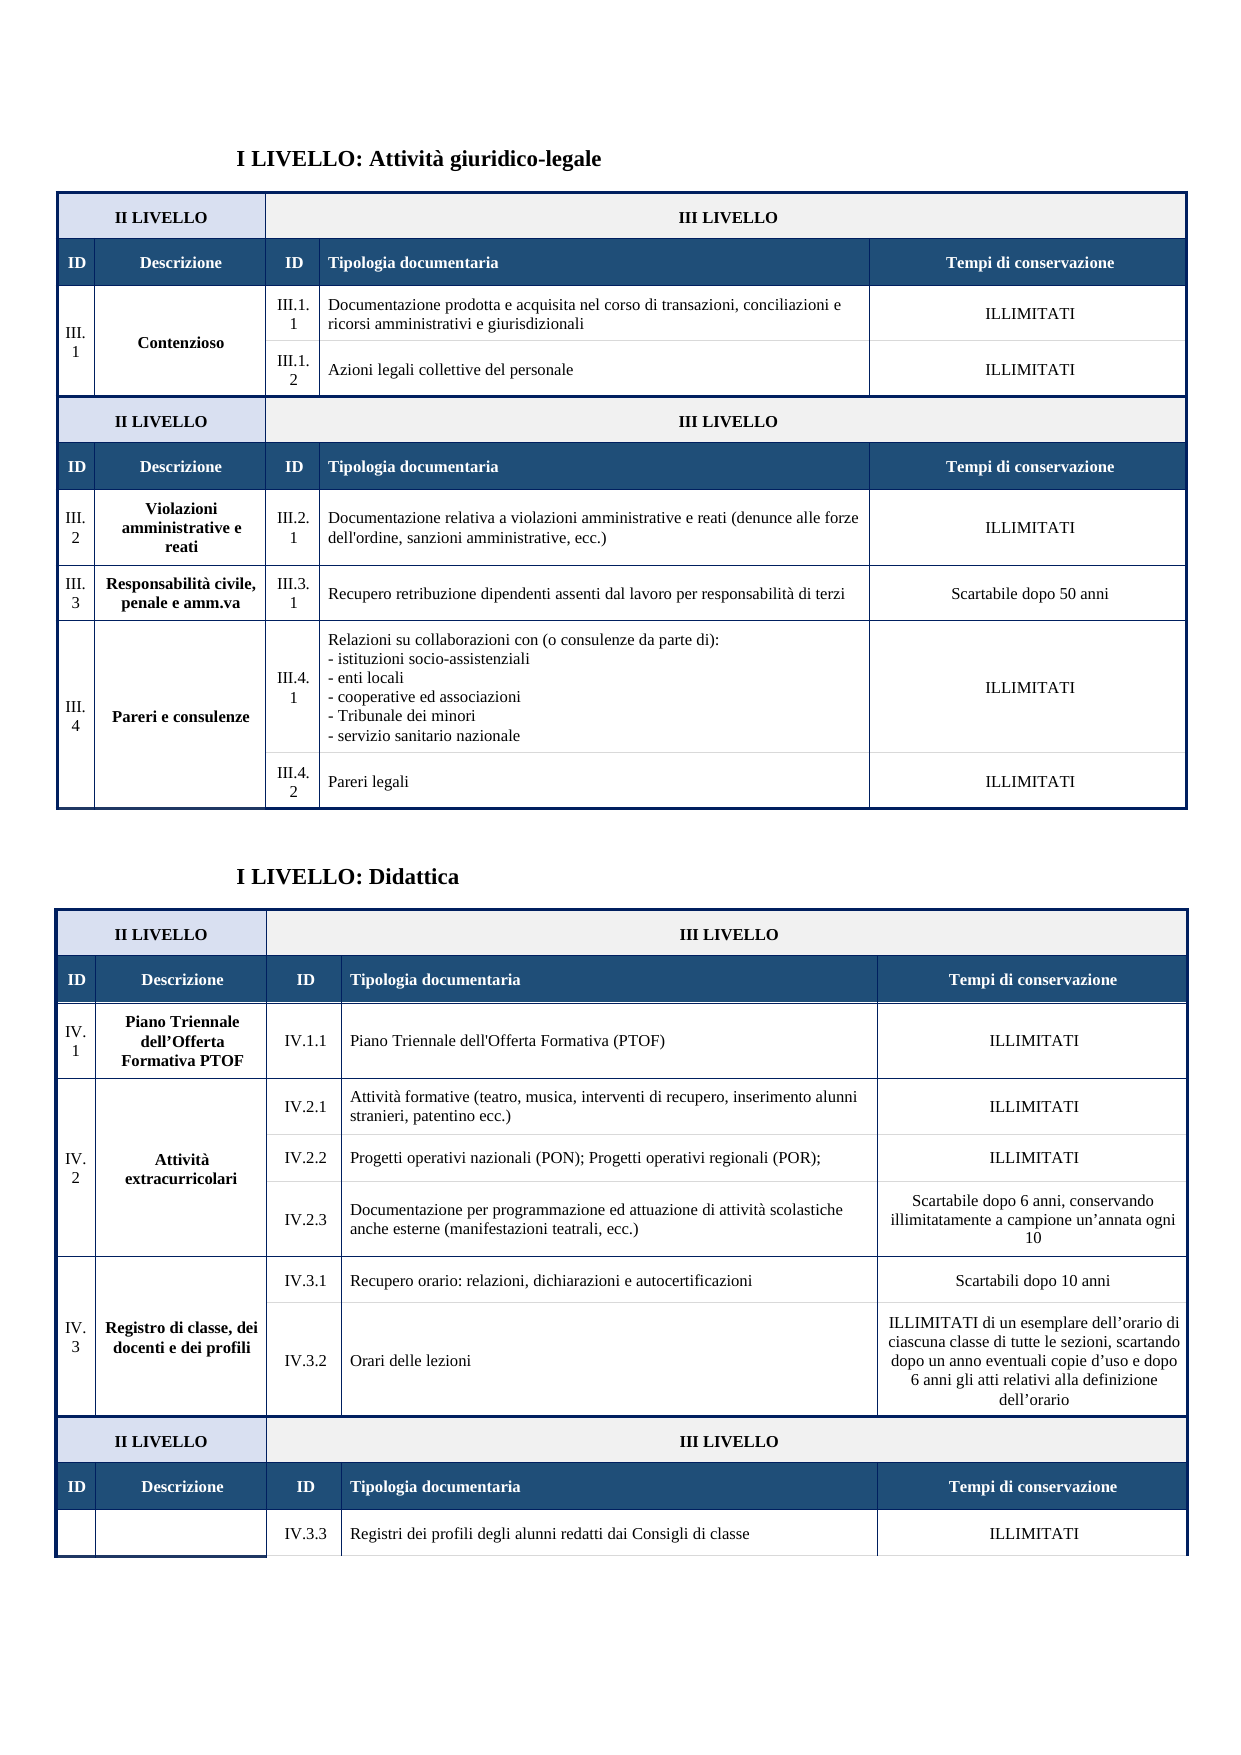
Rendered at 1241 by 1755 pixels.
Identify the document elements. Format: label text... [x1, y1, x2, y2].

table_cell III LIVELLO [266, 398, 1185, 442]
table_cell Piano Triennale dell’Offerta Formativa PTOF [96, 1004, 266, 1078]
table_cell III.1. 2 [266, 341, 319, 395]
table_cell III.4. 2 [266, 753, 319, 807]
table_cell III.1. 1 [266, 286, 319, 340]
table_cell Tempi di conservazione [878, 956, 1186, 1002]
table_cell ILLIMITATI [878, 1079, 1186, 1134]
table_cell IV.2.3 [267, 1182, 341, 1256]
table_cell IV.3.2 [267, 1303, 341, 1414]
table_cell Azioni legali collettive del personale [320, 341, 869, 395]
table_cell [58, 1510, 95, 1555]
table_cell Tempi di conservazione [870, 239, 1185, 285]
table_cell Descrizione [95, 443, 265, 489]
table_cell [96, 1510, 266, 1555]
table_cell Scartabile dopo 6 anni, conservando illimitatamente a campione un’annata ogni 10 [878, 1182, 1186, 1256]
table_cell Responsabilità civile, penale e amm.va [95, 566, 265, 620]
table_cell ID [58, 956, 95, 1002]
table_cell Relazioni su collaborazioni con (o consulenze da parte di): istituzioni socio-assistenziali enti locali cooperative ed associazioni Tribunale dei minori servizio sanitario nazionale [320, 621, 869, 752]
table_cell IV. 3 [58, 1257, 95, 1414]
table_cell ILLIMITATI [870, 286, 1185, 340]
table_cell ILLIMITATI di un esemplare dell’orario di ciascuna classe di tutte le sezioni, scartando dopo un anno eventuali copie d’uso e dopo 6 anni gli atti relativi alla definizione dell’orario [878, 1303, 1186, 1414]
table_cell ID [266, 443, 319, 489]
table_cell Attività formative (teatro, musica, interventi di recupero, inserimento alunni stranieri, patentino ecc.) [342, 1079, 877, 1134]
table_cell IV.1.1 [267, 1004, 341, 1078]
table_cell Registri dei profili degli alunni redatti dai Consigli di classe [342, 1510, 877, 1555]
table_cell III. 2 [59, 490, 94, 564]
table_header III LIVELLO [266, 194, 1185, 238]
table_cell Tipologia documentaria [342, 956, 877, 1002]
table_cell III.4. 1 [266, 621, 319, 752]
table_cell Descrizione [96, 956, 266, 1002]
table_header II LIVELLO [59, 194, 265, 238]
table_cell Recupero retribuzione dipendenti assenti dal lavoro per responsabilità di terzi [320, 566, 869, 620]
table_cell Attività extracurricolari [96, 1079, 266, 1256]
table_cell ILLIMITATI [870, 621, 1185, 752]
table_cell ID [266, 239, 319, 285]
subtitle I LIVELLO: Attività giuridico-legale [236, 145, 1201, 172]
table_cell Progetti operativi nazionali (PON); Progetti operativi regionali (POR); [342, 1135, 877, 1181]
text I LIVELLO: Didattica [236, 863, 1201, 889]
table_cell Descrizione [96, 1463, 266, 1509]
table_cell Piano Triennale dell'Offerta Formativa (PTOF) [342, 1004, 877, 1078]
table_cell ID [267, 956, 341, 1002]
table_cell Pareri legali [320, 753, 869, 807]
table_cell III. 3 [59, 566, 94, 620]
table_cell II LIVELLO [58, 1418, 266, 1462]
table_cell Recupero orario: relazioni, dichiarazioni e autocertificazioni [342, 1257, 877, 1302]
table_cell ILLIMITATI [870, 490, 1185, 564]
table_cell ID [59, 443, 94, 489]
table_cell Contenzioso [95, 286, 265, 395]
table_cell ID [58, 1463, 95, 1509]
table_cell ILLIMITATI [878, 1510, 1186, 1555]
table_cell ILLIMITATI [878, 1135, 1186, 1181]
table_cell III. 4 [59, 621, 94, 807]
table_cell ILLIMITATI [870, 753, 1185, 807]
table_cell Scartabili dopo 10 anni [878, 1257, 1186, 1302]
table_header II LIVELLO [58, 911, 266, 955]
table_cell II LIVELLO [59, 398, 265, 442]
table_cell Pareri e consulenze [95, 621, 265, 807]
table_cell Tipologia documentaria [320, 239, 869, 285]
table_cell Documentazione relativa a violazioni amministrative e reati (denunce alle forze dell'ordine, sanzioni amministrative, ecc.) [320, 490, 869, 564]
table_cell IV.3.1 [267, 1257, 341, 1302]
table_cell III LIVELLO [267, 1418, 1186, 1462]
table_cell Scartabile dopo 50 anni [870, 566, 1185, 620]
table_cell III.2. 1 [266, 490, 319, 564]
table_cell Descrizione [95, 239, 265, 285]
table_header III LIVELLO [267, 911, 1186, 955]
table_cell Documentazione per programmazione ed attuazione di attività scolastiche anche esterne (manifestazioni teatrali, ecc.) [342, 1182, 877, 1256]
table_cell IV.2.2 [267, 1135, 341, 1181]
table_cell Registro di classe, dei docenti e dei profili [96, 1257, 266, 1414]
table_cell Tempi di conservazione [870, 443, 1185, 489]
table_cell Violazioni amministrative e reati [95, 490, 265, 564]
table_cell Documentazione prodotta e acquisita nel corso di transazioni, conciliazioni e ricorsi amministrativi e giurisdizionali [320, 286, 869, 340]
table_cell Tempi di conservazione [878, 1463, 1186, 1509]
table_cell III.3. 1 [266, 566, 319, 620]
table_cell IV.3.3 [267, 1510, 341, 1555]
table_cell ILLIMITATI [878, 1004, 1186, 1078]
table_cell ID [59, 239, 94, 285]
table_cell ID [267, 1463, 341, 1509]
table_cell Tipologia documentaria [342, 1463, 877, 1509]
table_cell Orari delle lezioni [342, 1303, 877, 1414]
table_cell IV. 2 [58, 1079, 95, 1256]
table_cell Tipologia documentaria [320, 443, 869, 489]
table_cell III. 1 [59, 286, 94, 395]
table_cell IV. 1 [58, 1004, 95, 1078]
table_cell ILLIMITATI [870, 341, 1185, 395]
table_cell IV.2.1 [267, 1079, 341, 1134]
